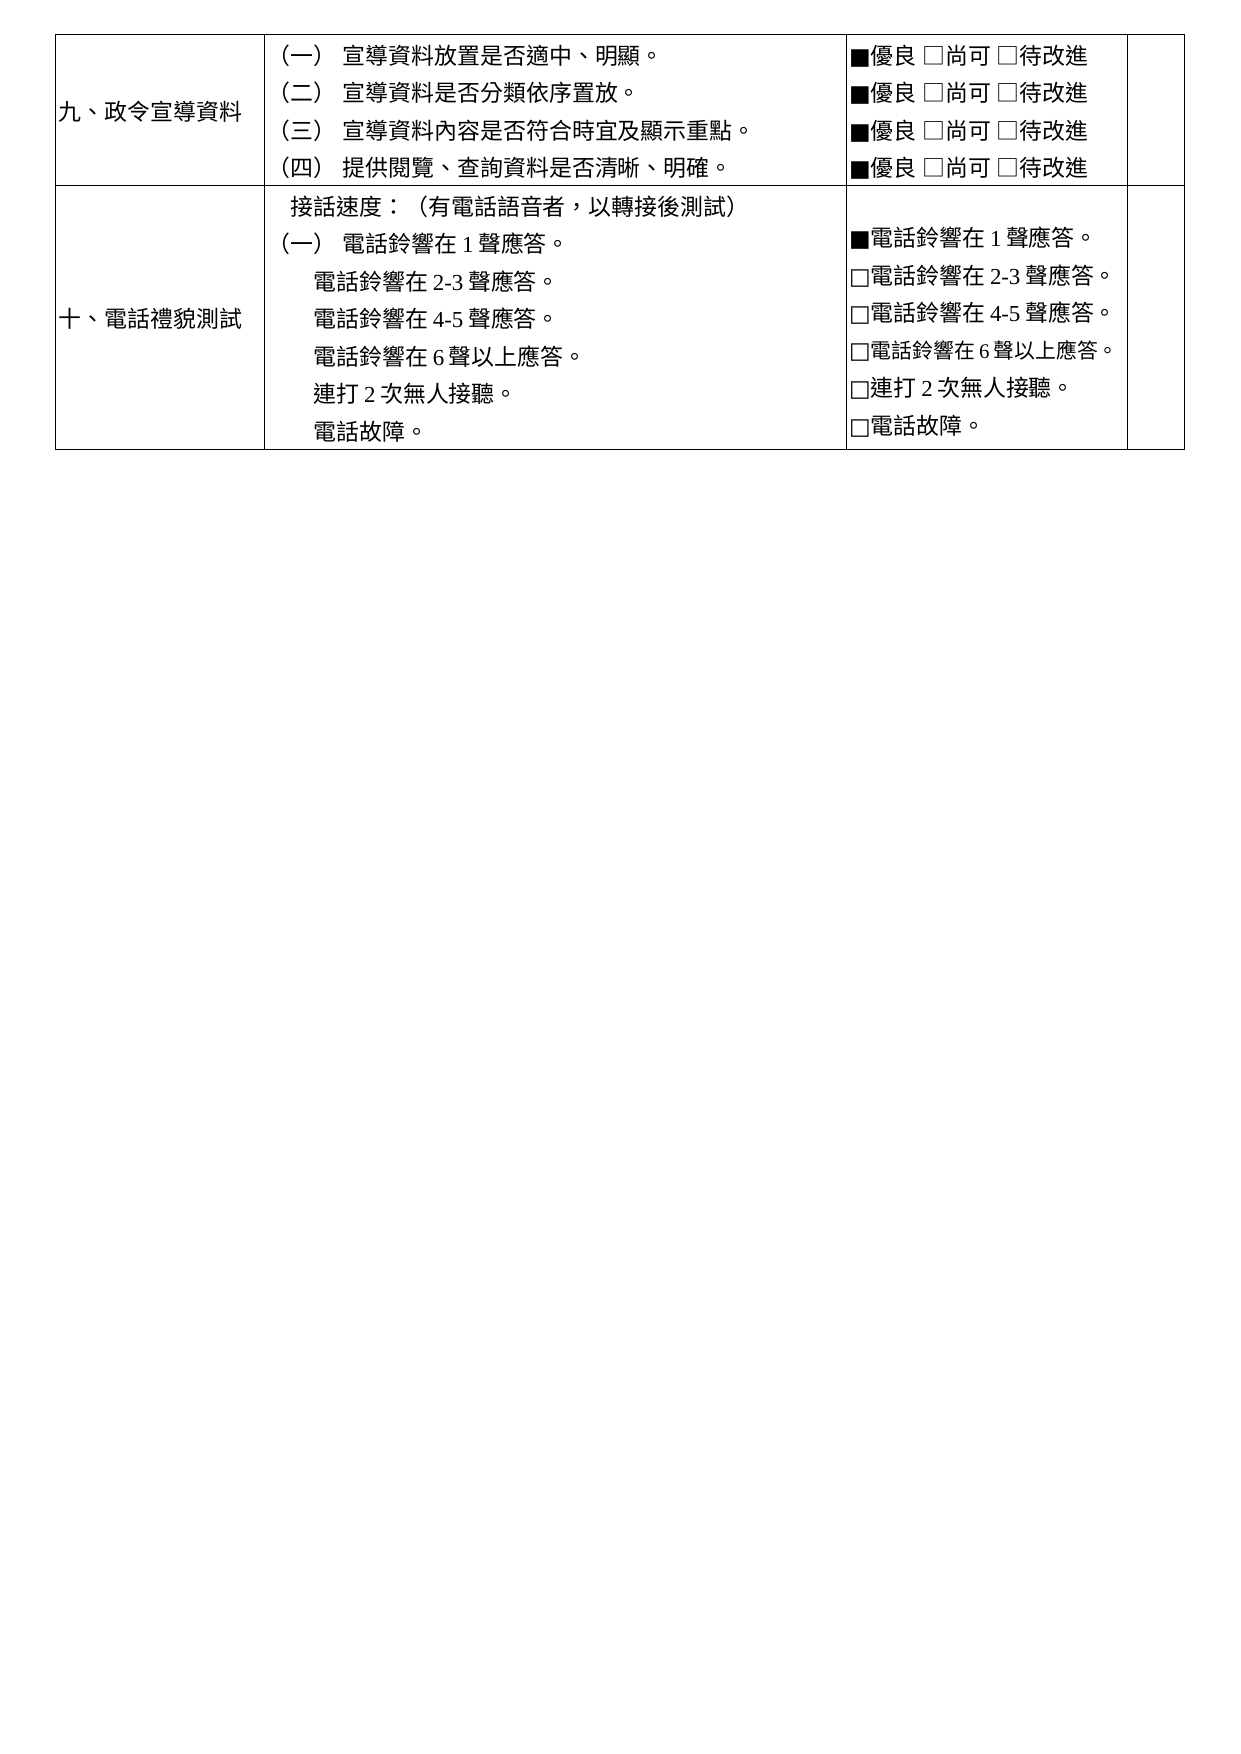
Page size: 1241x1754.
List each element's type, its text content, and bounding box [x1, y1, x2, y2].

table_cell [1128, 186, 1184, 449]
table_cell ■優良 □尚可 □待改進 ■優良 □尚可 □待改進 ■優良 □尚可 □待改進 ■優良 □尚可 □待改進 [847, 35, 1127, 185]
table_cell 十、電話禮貌測試 [56, 186, 264, 449]
table_cell 九、政令宣導資料 [56, 35, 264, 185]
table_cell [1128, 35, 1184, 185]
table_cell ■電話鈴響在1聲應答。 □電話鈴響在2-3聲應答。 □電話鈴響在4-5聲應答。 □電話鈴響在6聲以上應答。 □連打2次無人接聽。 □電話故障。 [847, 186, 1127, 449]
table_cell 接話速度：（有電話語音者，以轉接後測試） 電話鈴響在1聲應答。 電話鈴響在2-3聲應答。 電話鈴響在4-5聲應答。 電話鈴響在6聲以上應答。 連打2次無人接聽。 電話故障。 [265, 186, 846, 449]
table_cell 宣導資料放置是否適中、明顯。 宣導資料是否分類依序置放。 宣導資料內容是否符合時宜及顯示重點。 提供閱覽、查詢資料是否清晰、明確。 [265, 35, 846, 185]
